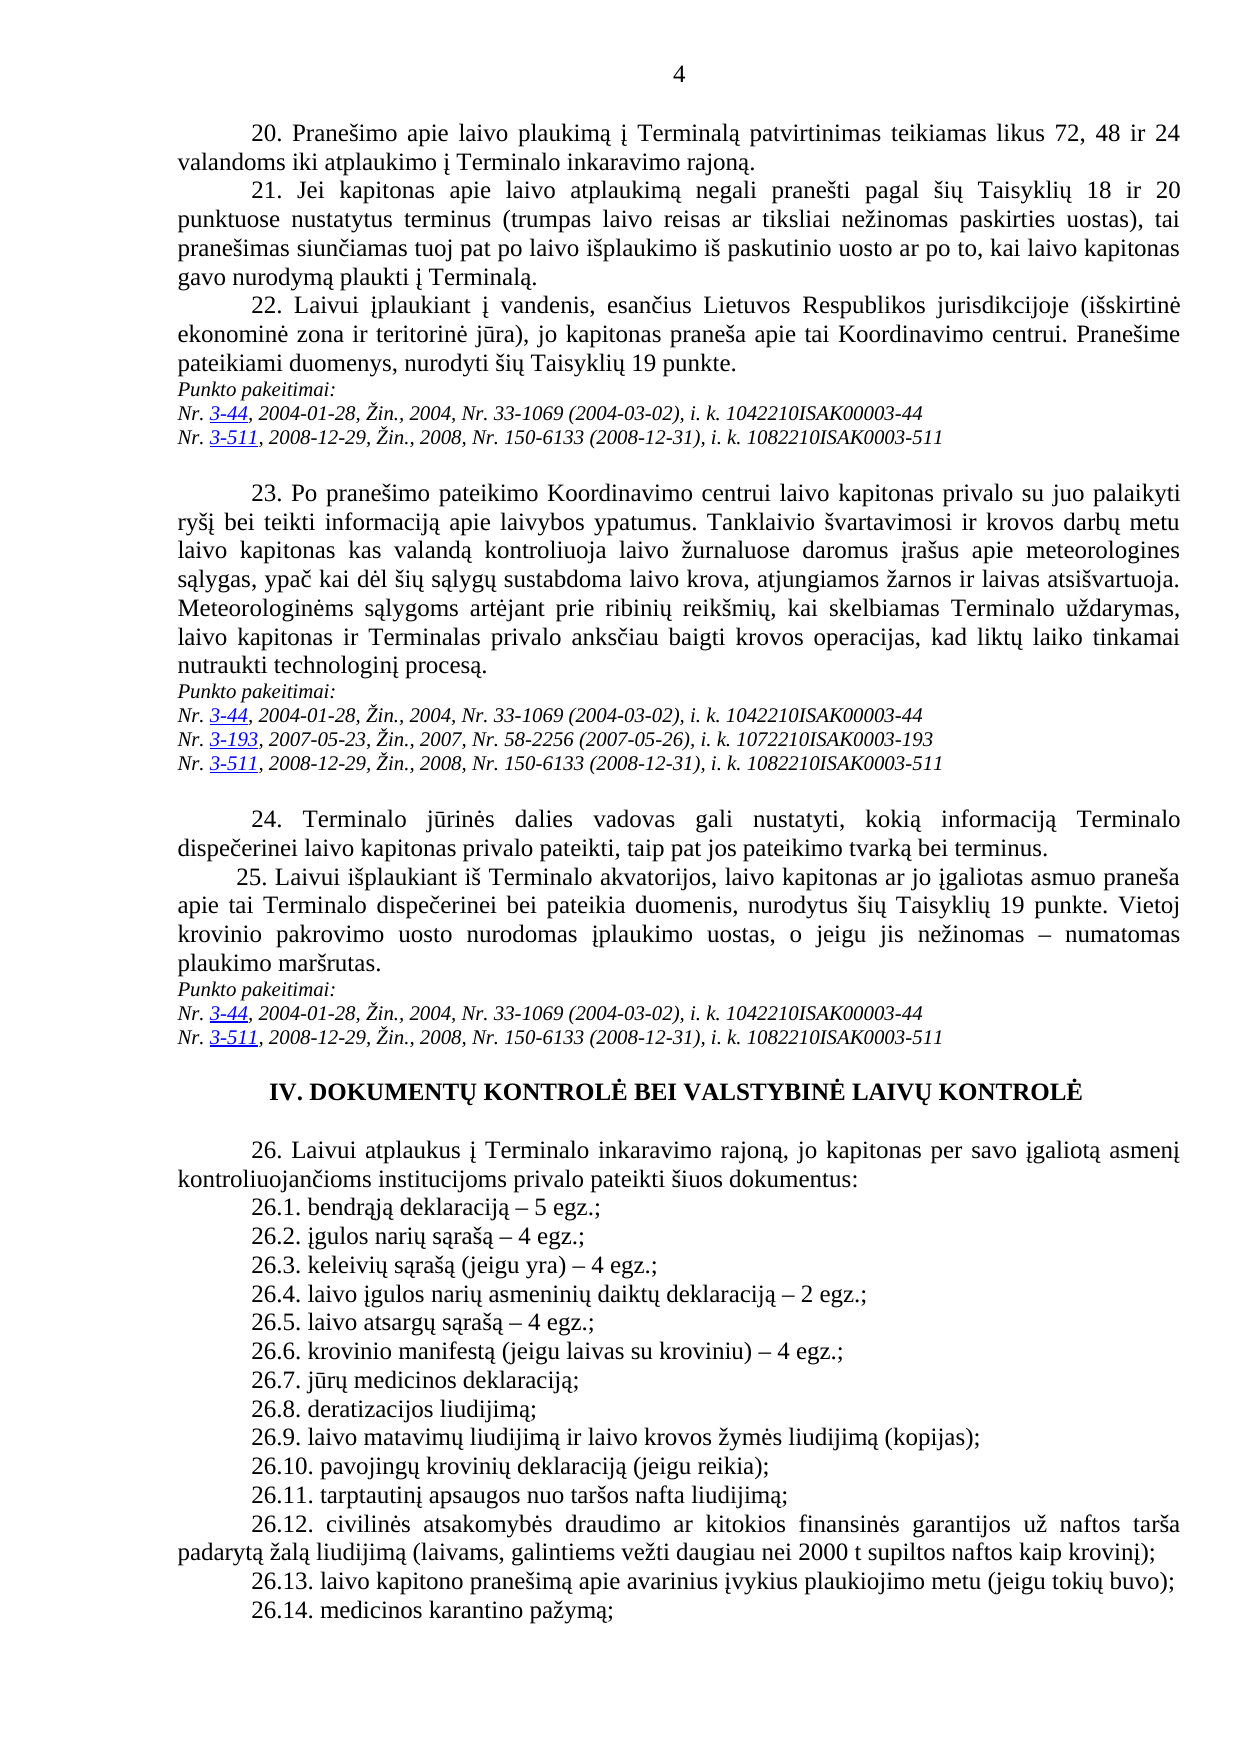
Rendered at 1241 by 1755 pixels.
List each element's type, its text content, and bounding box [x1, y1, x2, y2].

text 26.8. deratizacijos liudijimą; [177, 1394, 1181, 1422]
text Punkto pakeitimai: [177, 977, 1181, 1001]
text 26. Laivui atplaukus į Terminalo inkaravimo rajoną, jo kapitonas per savo įgaliotą asmenį kontroliuojančioms institucijoms privalo pateikti šiuos dokumentus: [177, 1135, 1181, 1192]
text Nr. 3-44, 2004-01-28, Žin., 2004, Nr. 33-1069 (2004-03-02), i. k. 1042210ISAK00003-44 [177, 401, 1181, 425]
text 26.14. medicinos karantino pažymą; [177, 1595, 1181, 1624]
text Nr. 3-193, 2007-05-23, Žin., 2007, Nr. 58-2256 (2007-05-26), i. k. 1072210ISAK0003-193 [177, 727, 1181, 751]
text Nr. 3-44, 2004-01-28, Žin., 2004, Nr. 33-1069 (2004-03-02), i. k. 1042210ISAK00003-44 [177, 1001, 1181, 1025]
text 22. Laivui įplaukiant į vandenis, esančius Lietuvos Respublikos jurisdikcijoje (išskirtinė ekonominė zona ir teritorinė jūra), jo kapitonas praneša apie tai Koordinavimo centrui. Pranešime pateikiami duomenys, nurodyti šių Taisyklių 19 punkte. [177, 291, 1181, 377]
text 24. Terminalo jūrinės dalies vadovas gali nustatyti, kokią informaciją Terminalo dispečerinei laivo kapitonas privalo pateikti, taip pat jos pateikimo tvarką bei terminus. [177, 804, 1181, 862]
text 26.5. laivo atsargų sąrašą – 4 egz.; [177, 1307, 1181, 1336]
text Nr. 3-511, 2008-12-29, Žin., 2008, Nr. 150-6133 (2008-12-31), i. k. 1082210ISAK0003-511 [177, 751, 1181, 775]
text 26.6. krovinio manifestą (jeigu laivas su kroviniu) – 4 egz.; [177, 1336, 1181, 1365]
text 26.9. laivo matavimų liudijimą ir laivo krovos žymės liudijimą (kopijas); [177, 1422, 1181, 1451]
text Nr. 3-44, 2004-01-28, Žin., 2004, Nr. 33-1069 (2004-03-02), i. k. 1042210ISAK00003-44 [177, 703, 1181, 727]
text 26.12. civilinės atsakomybės draudimo ar kitokios finansinės garantijos už naftos tarša padarytą žalą liudijimą (laivams, galintiems vežti daugiau nei 2000 t supiltos naftos kaip krovinį); [177, 1509, 1181, 1566]
text 23. Po pranešimo pateikimo Koordinavimo centrui laivo kapitonas privalo su juo palaikyti ryšį bei teikti informaciją apie laivybos ypatumus. Tanklaivio švartavimosi ir krovos darbų metu laivo kapitonas kas valandą kontroliuoja laivo žurnaluose daromus įrašus apie meteorologines sąlygas, ypač kai dėl šių sąlygų sustabdoma laivo krova, atjungiamos žarnos ir laivas atsišvartuoja. Meteorologinėms sąlygoms artėjant prie ribinių reikšmių, kai skelbiamas Terminalo uždarymas, laivo kapitonas ir Terminalas privalo anksčiau baigti krovos operacijas, kad liktų laiko tinkamai nutraukti technologinį procesą. [177, 478, 1181, 679]
text 26.11. tarptautinį apsaugos nuo taršos nafta liudijimą; [177, 1480, 1181, 1509]
text Nr. 3-511, 2008-12-29, Žin., 2008, Nr. 150-6133 (2008-12-31), i. k. 1082210ISAK0003-511 [177, 425, 1181, 449]
text 26.13. laivo kapitono pranešimą apie avarinius įvykius plaukiojimo metu (jeigu tokių buvo); [177, 1566, 1181, 1595]
text 26.10. pavojingų krovinių deklaraciją (jeigu reikia); [177, 1451, 1181, 1480]
text 26.3. keleivių sąrašą (jeigu yra) – 4 egz.; [177, 1250, 1181, 1279]
text Punkto pakeitimai: [177, 679, 1181, 703]
text 26.7. jūrų medicinos deklaraciją; [177, 1365, 1181, 1394]
text 26.4. laivo įgulos narių asmeninių daiktų deklaraciją – 2 egz.; [177, 1279, 1181, 1307]
text 21. Jei kapitonas apie laivo atplaukimą negali pranešti pagal šių Taisyklių 18 ir 20 punktuose nustatytus terminus (trumpas laivo reisas ar tiksliai nežinomas paskirties uostas), tai pranešimas siunčiamas tuoj pat po laivo išplaukimo iš paskutinio uosto ar po to, kai laivo kapitonas gavo nurodymą plaukti į Terminalą. [177, 176, 1181, 291]
text IV. DOKUMENTŲ KONTROLĖ BEI VALSTYBINĖ LAIVŲ KONTROLĖ [177, 1077, 1181, 1106]
text Nr. 3-511, 2008-12-29, Žin., 2008, Nr. 150-6133 (2008-12-31), i. k. 1082210ISAK0003-511 [177, 1025, 1181, 1049]
text 26.2. įgulos narių sąrašą – 4 egz.; [177, 1221, 1181, 1250]
text 25. Laivui išplaukiant iš Terminalo akvatorijos, laivo kapitonas ar jo įgaliotas asmuo praneša apie tai Terminalo dispečerinei bei pateikia duomenis, nurodytus šių Taisyklių 19 punkte. Vietoj krovinio pakrovimo uosto nurodomas įplaukimo uostas, o jeigu jis nežinomas – numatomas plaukimo maršrutas. [177, 862, 1181, 977]
text 20. Pranešimo apie laivo plaukimą į Terminalą patvirtinimas teikiamas likus 72, 48 ir 24 valandoms iki atplaukimo į Terminalo inkaravimo rajoną. [177, 118, 1181, 176]
text 26.1. bendrąją deklaraciją – 5 egz.; [177, 1192, 1181, 1221]
text Punkto pakeitimai: [177, 377, 1181, 401]
